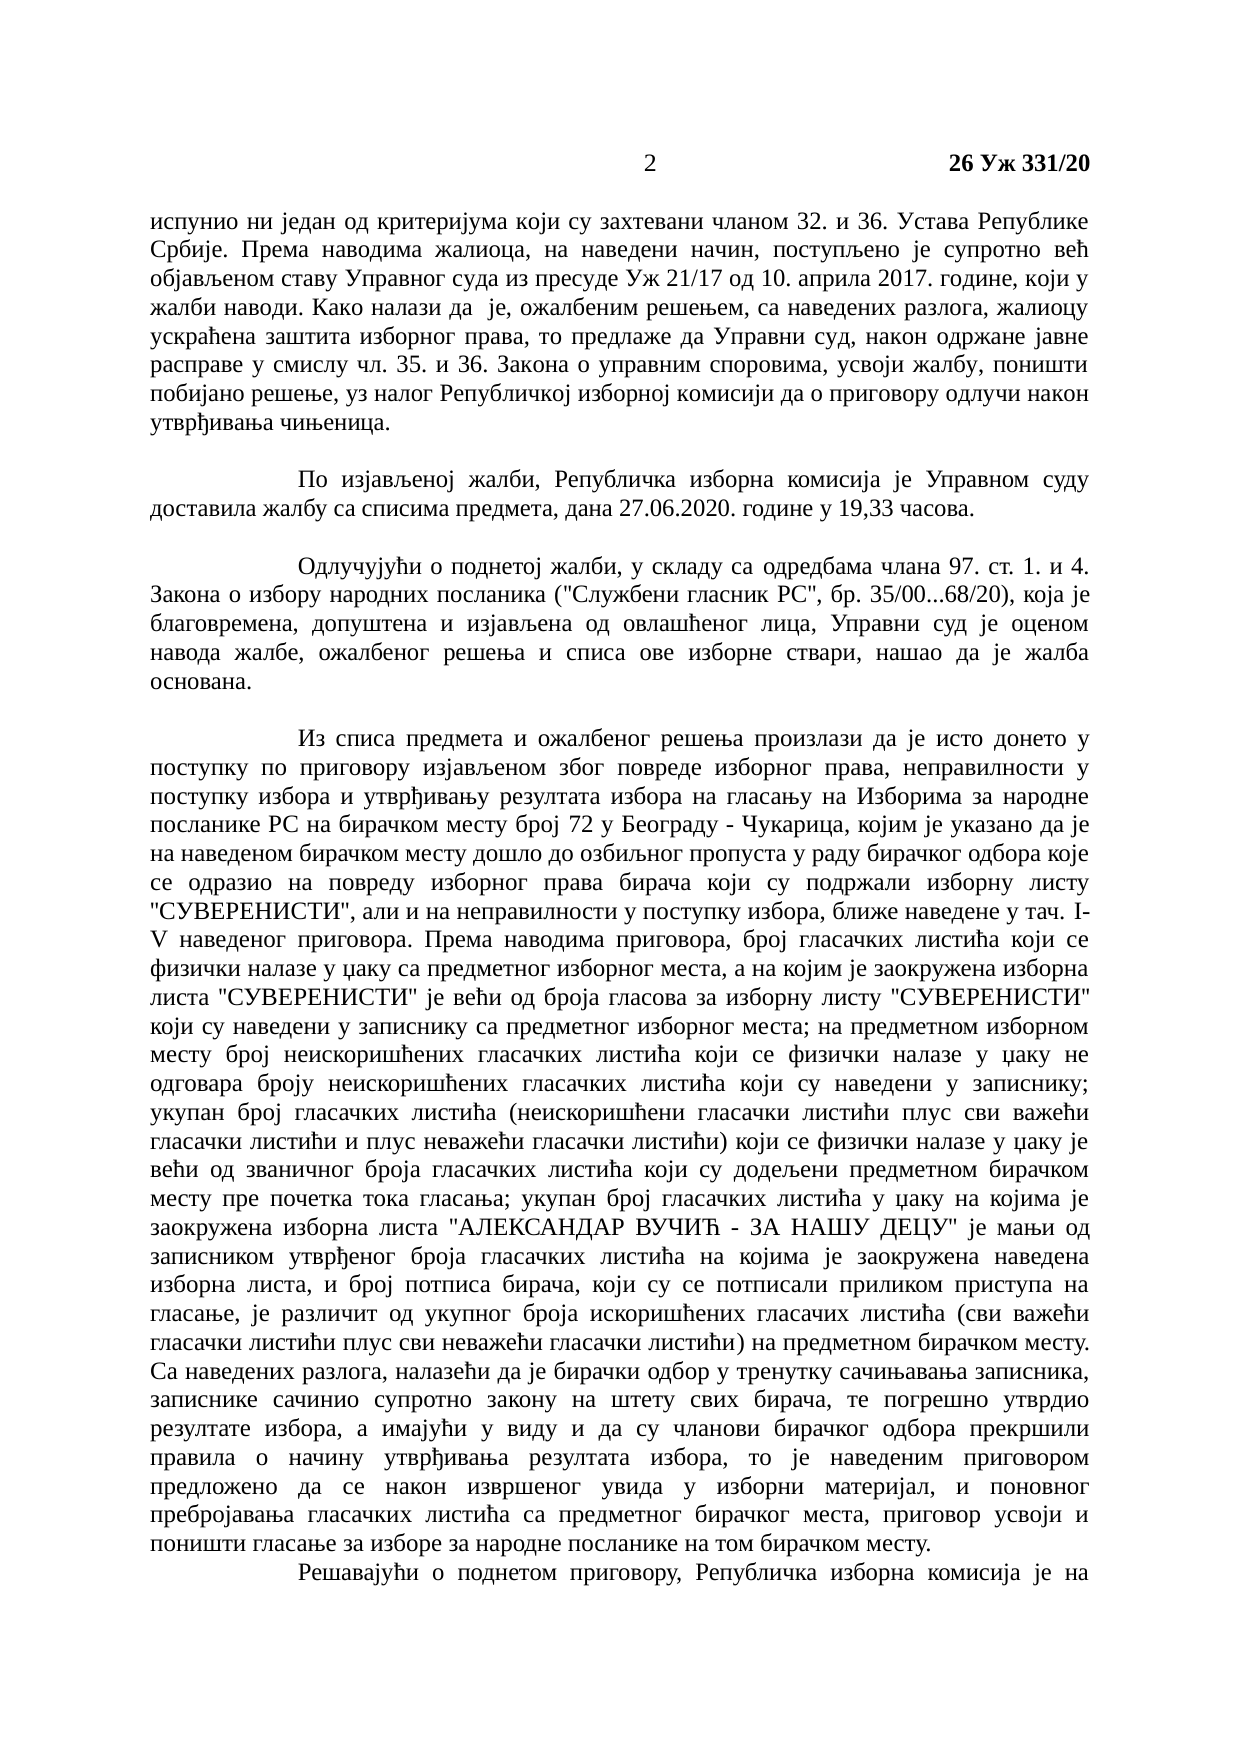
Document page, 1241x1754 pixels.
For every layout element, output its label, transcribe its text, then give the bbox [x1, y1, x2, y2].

text Решавајући о поднетом приговору, Републичка изборна комисија је на [150, 1557, 1090, 1586]
text испунио ни један од критеријума који су захтевани чланом 32. и 36. Устава Републике Србије. Према наводима жалиоца, на наведени начин, поступљено је супротно већ објављеном ставу Управног суда из пресуде Уж 21/17 од 10. априла 2017. године, који у жалби наводи. Како налази да је, ожалбеним решењем, са наведених разлога, жалиоцу ускраћена заштита изборног права, то предлаже да Управни суд, након одржане јавне расправе у смислу чл. 35. и 36. Закона о управним споровима, усвоји жалбу, поништи побијано решење, уз налог Републичкој изборној комисији да о приговору одлучи након утврђивања чињеница. [150, 206, 1090, 436]
text Из списа предмета и ожалбеног решења произлази да је исто донето у поступку по приговору изјављеном због повреде изборног права, неправилности у поступку избора и утврђивању резултата избора на гласању на Изборима за народне посланике РС на бирачком месту број 72 у Београду - Чукарица, којим је указано да је на наведеном бирачком месту дошло до озбиљног пропуста у раду бирачког одбора које се одразио на повреду изборног права бирача који су подржали изборну листу ''СУВЕРЕНИСТИ'', али и на неправилности у поступку избора, ближе наведене у тач. I-V наведеног приговора. Према наводима приговора, број гласачких листића који се физички налазе у џаку са предметног изборног места, а на којим је заокружена изборна листа ''СУВЕРЕНИСТИ'' је већи од броја гласова за изборну листу ''СУВЕРЕНИСТИ'' који су наведени у записнику са предметног изборног места; на предметном изборном месту број неискоришћених гласачких листића који се физички налазе у џаку не одговара броју неискоришћених гласачких листића који су наведени у записнику; укупан број гласачких листића (неискоришћени гласачки листићи плус сви важећи гласачки листићи и плус неважећи гласачки листићи) који се физички налазе у џаку је већи од званичног броја гласачких листића који су додељени предметном бирачком месту пре почетка тока гласања; укупан број гласачких листића у џаку на којима је заокружена изборна листа ''АЛЕКСАНДАР ВУЧИЋ - ЗА НАШУ ДЕЦУ'' је мањи од записником утврђеног броја гласачких листића на којима је заокружена наведена изборна листа, и број потписа бирача, који су се потписали приликом приступа на гласање, је различит од укупног броја искоришћених гласачих листића (сви важећи гласачки листићи плус сви неважећи гласачки листићи) на предметном бирачком месту. Са наведених разлога, налазећи да је бирачки одбор у тренутку сачињавања записника, записнике сачинио супротно закону на штету свих бирача, те погрешно утврдио резултате избора, а имајући у виду и да су чланови бирачког одбора прекршили правила о начину утврђивања резултата избора, то је наведеним приговором предложено да се након извршеног увида у изборни материјал, и поновног пребројавања гласачких листића са предметног бирачког места, приговор усвоји и поништи гласање за изборе за народне посланике на том бирачком месту. [150, 723, 1090, 1557]
text По изјављеној жалби, Републичка изборна комисија је Управном суду доставила жалбу са списима предмета, дана 27.06.2020. године у 19,33 часова. [150, 464, 1090, 522]
text Одлучујући о поднетој жалби, у складу са одредбама члана 97. ст. 1. и 4. Закона о избору народних посланика (''Службени гласник РС'', бр. 35/00...68/20), која је благовремена, допуштена и изјављена од овлашћеног лица, Управни суд је оценом навода жалбе, ожалбеног решења и списа ове изборне ствари, нашао да је жалба основана. [150, 551, 1090, 694]
